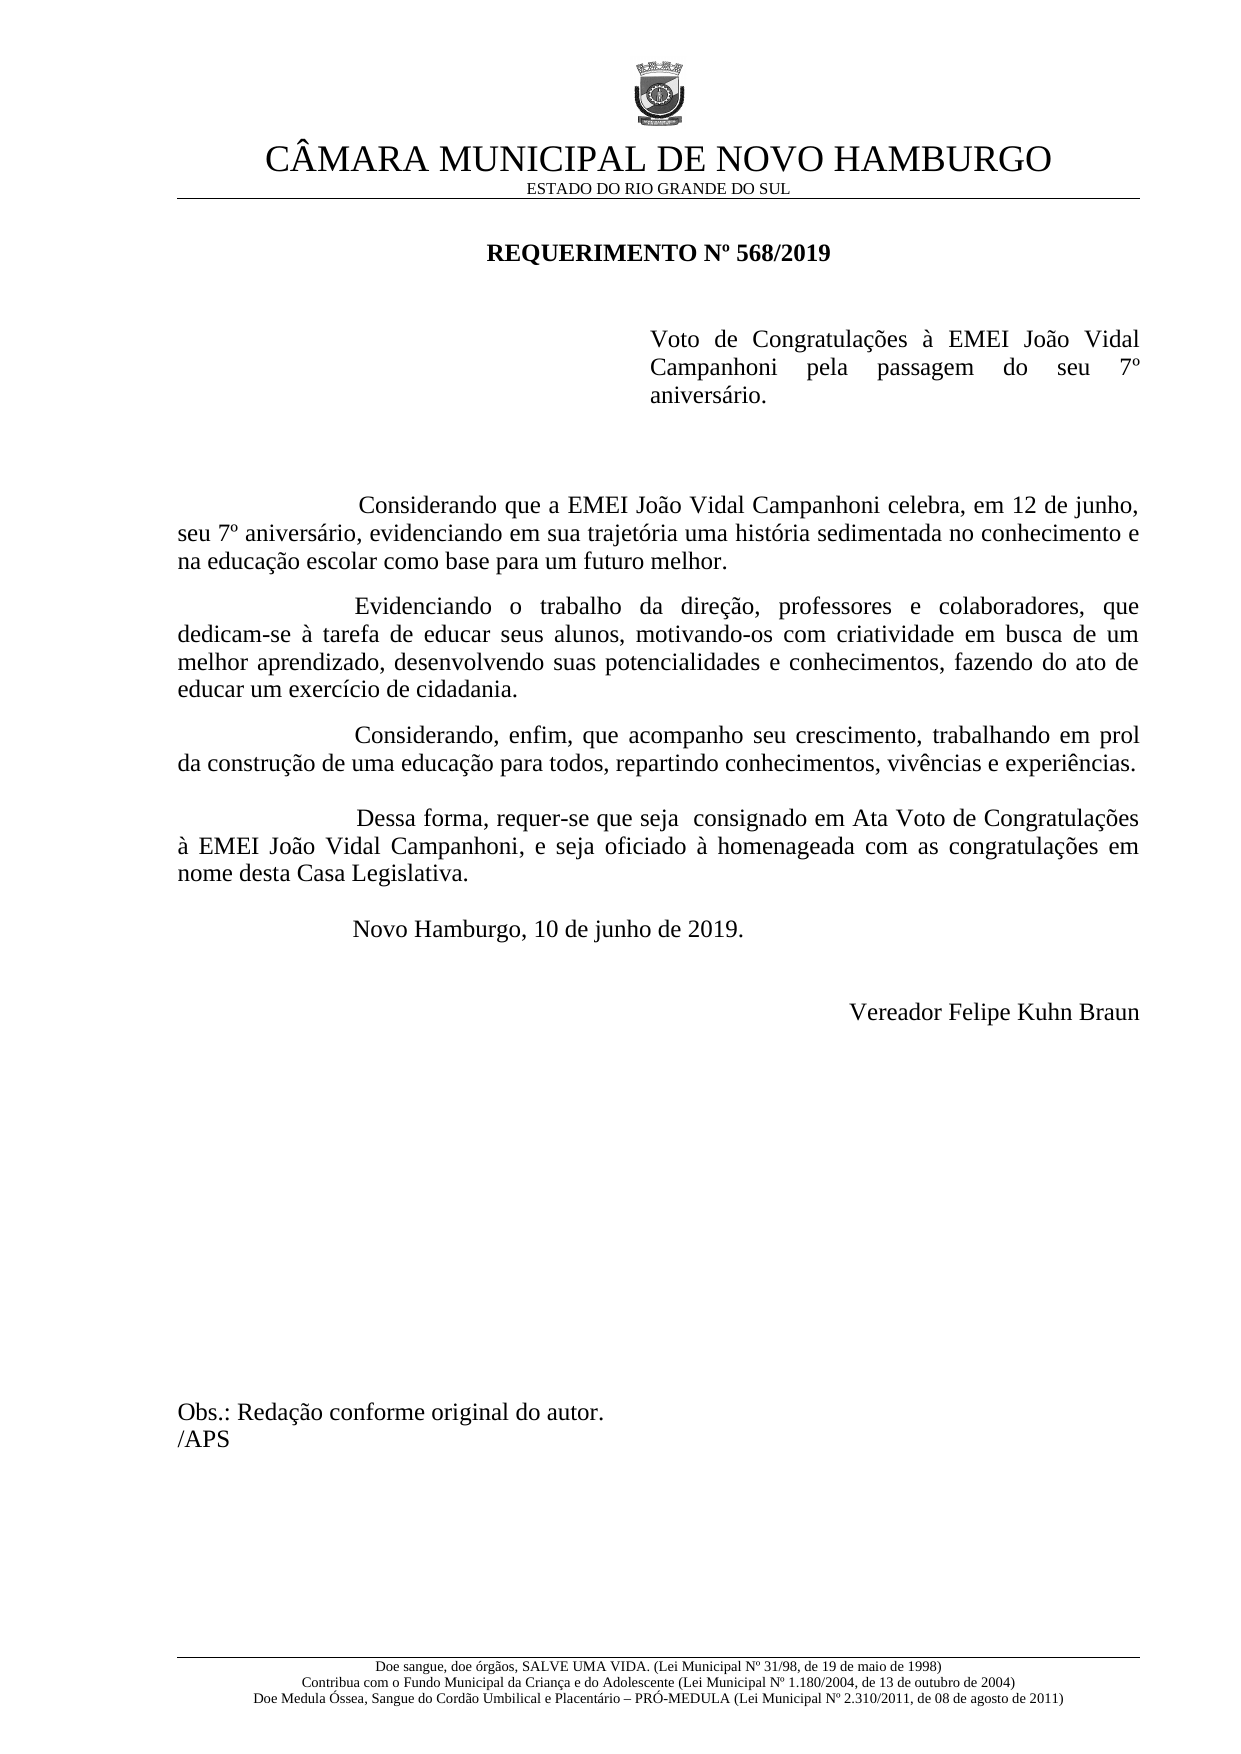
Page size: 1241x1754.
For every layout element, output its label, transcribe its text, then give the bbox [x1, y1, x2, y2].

text Vereador Felipe Kuhn Braun [177, 998, 1140, 1026]
text Voto de Congratulações à EMEI João Vidal Campanhoni pela passagem do seu 7º aniversário. [650, 325, 1140, 408]
text Considerando que a EMEI João Vidal Campanhoni celebra, em 12 de junho, seu 7º aniversário, evidenciando em sua trajetória uma história sedimentada no conhecimento e na educação escolar como base para um futuro melhor. [177, 492, 1140, 575]
text Obs.: Redação conforme original do autor. [177, 1398, 1140, 1425]
title REQUERIMENTO Nº 568/2019 [177, 239, 1140, 266]
text /APS [177, 1425, 1140, 1453]
text Dessa forma, requer-se que seja consignado em Ata Voto de Congratulações à EMEI João Vidal Campanhoni, e seja oficiado à homenageada com as congratulações em nome desta Casa Legislativa. [177, 804, 1140, 887]
text Evidenciando o trabalho da direção, professores e colaboradores, que dedicam-se à tarefa de educar seus alunos, motivando-os com criatividade em busca de um melhor aprendizado, desenvolvendo suas potencialidades e conhecimentos, fazendo do ato de educar um exercício de cidadania. [177, 592, 1140, 703]
text Considerando, enfim, que acompanho seu crescimento, trabalhando em prol da construção de uma educação para todos, repartindo conhecimentos, vivências e experiências. [177, 721, 1140, 776]
text Novo Hamburgo, 10 de junho de 2019. [177, 915, 1140, 943]
